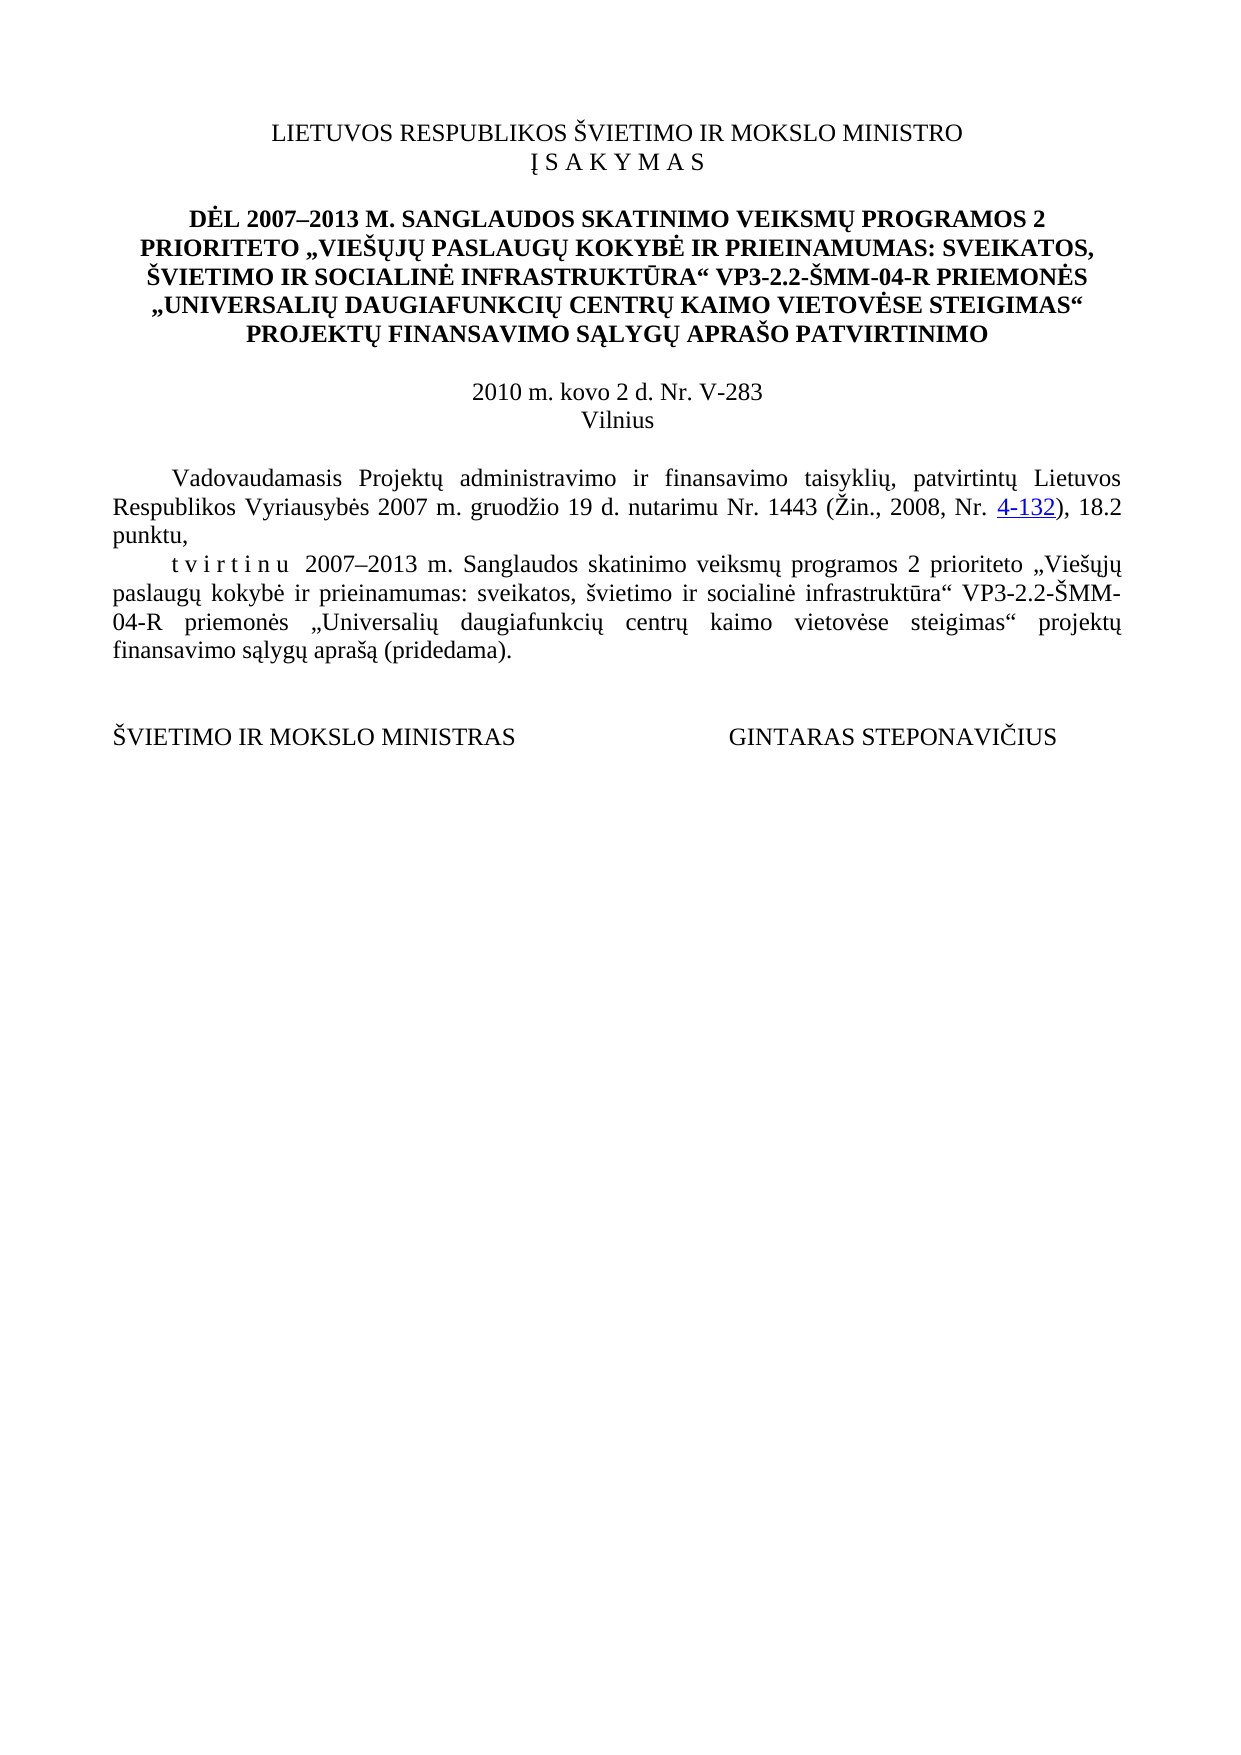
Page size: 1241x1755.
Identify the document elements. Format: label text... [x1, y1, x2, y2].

text 2010 m. kovo 2 d. Nr. V-283 [112, 377, 1122, 406]
text ĮSAKYMAS [112, 147, 1122, 176]
text tvirtinu 2007–2013 m. Sanglaudos skatinimo veiksmų programos 2 prioriteto „Viešųjų paslaugų kokybė ir prieinamumas: sveikatos, švietimo ir socialinė infrastruktūra“ VP3-2.2-ŠMM-04-R priemonės „Universalių daugiafunkcių centrų kaimo vietovėse steigimas“ projektų finansavimo sąlygų aprašą (pridedama). [112, 549, 1122, 664]
text Vilnius [112, 406, 1122, 434]
text Vadovaudamasis Projektų administravimo ir finansavimo taisyklių, patvirtintų Lietuvos Respublikos Vyriausybės 2007 m. gruodžio 19 d. nutarimu Nr. 1443 (Žin., 2008, Nr. 4-132), 18.2 punktu, [112, 463, 1122, 549]
text LIETUVOS RESPUBLIKOS ŠVIETIMO IR MOKSLO MINISTRO [112, 118, 1122, 147]
text Švietimo ir mokslo ministras Gintaras Steponavičius [112, 722, 1122, 751]
text DĖL 2007–2013 M. SANGLAUDOS SKATINIMO VEIKSMŲ PROGRAMOS 2 PRIORITETO „VIEŠŲJŲ PASLAUGŲ KOKYBĖ IR PRIEINAMUMAS: SVEIKATOS, ŠVIETIMO IR SOCIALINĖ INFRASTRUKTŪRA“ VP3-2.2-ŠMM-04-R PRIEMONĖS „UNIVERSALIŲ DAUGIAFUNKCIŲ CENTRŲ KAIMO VIETOVĖSE STEIGIMAS“ PROJEKTŲ FINANSAVIMO SĄLYGŲ APRAŠO PATVIRTINIMO [112, 204, 1122, 348]
